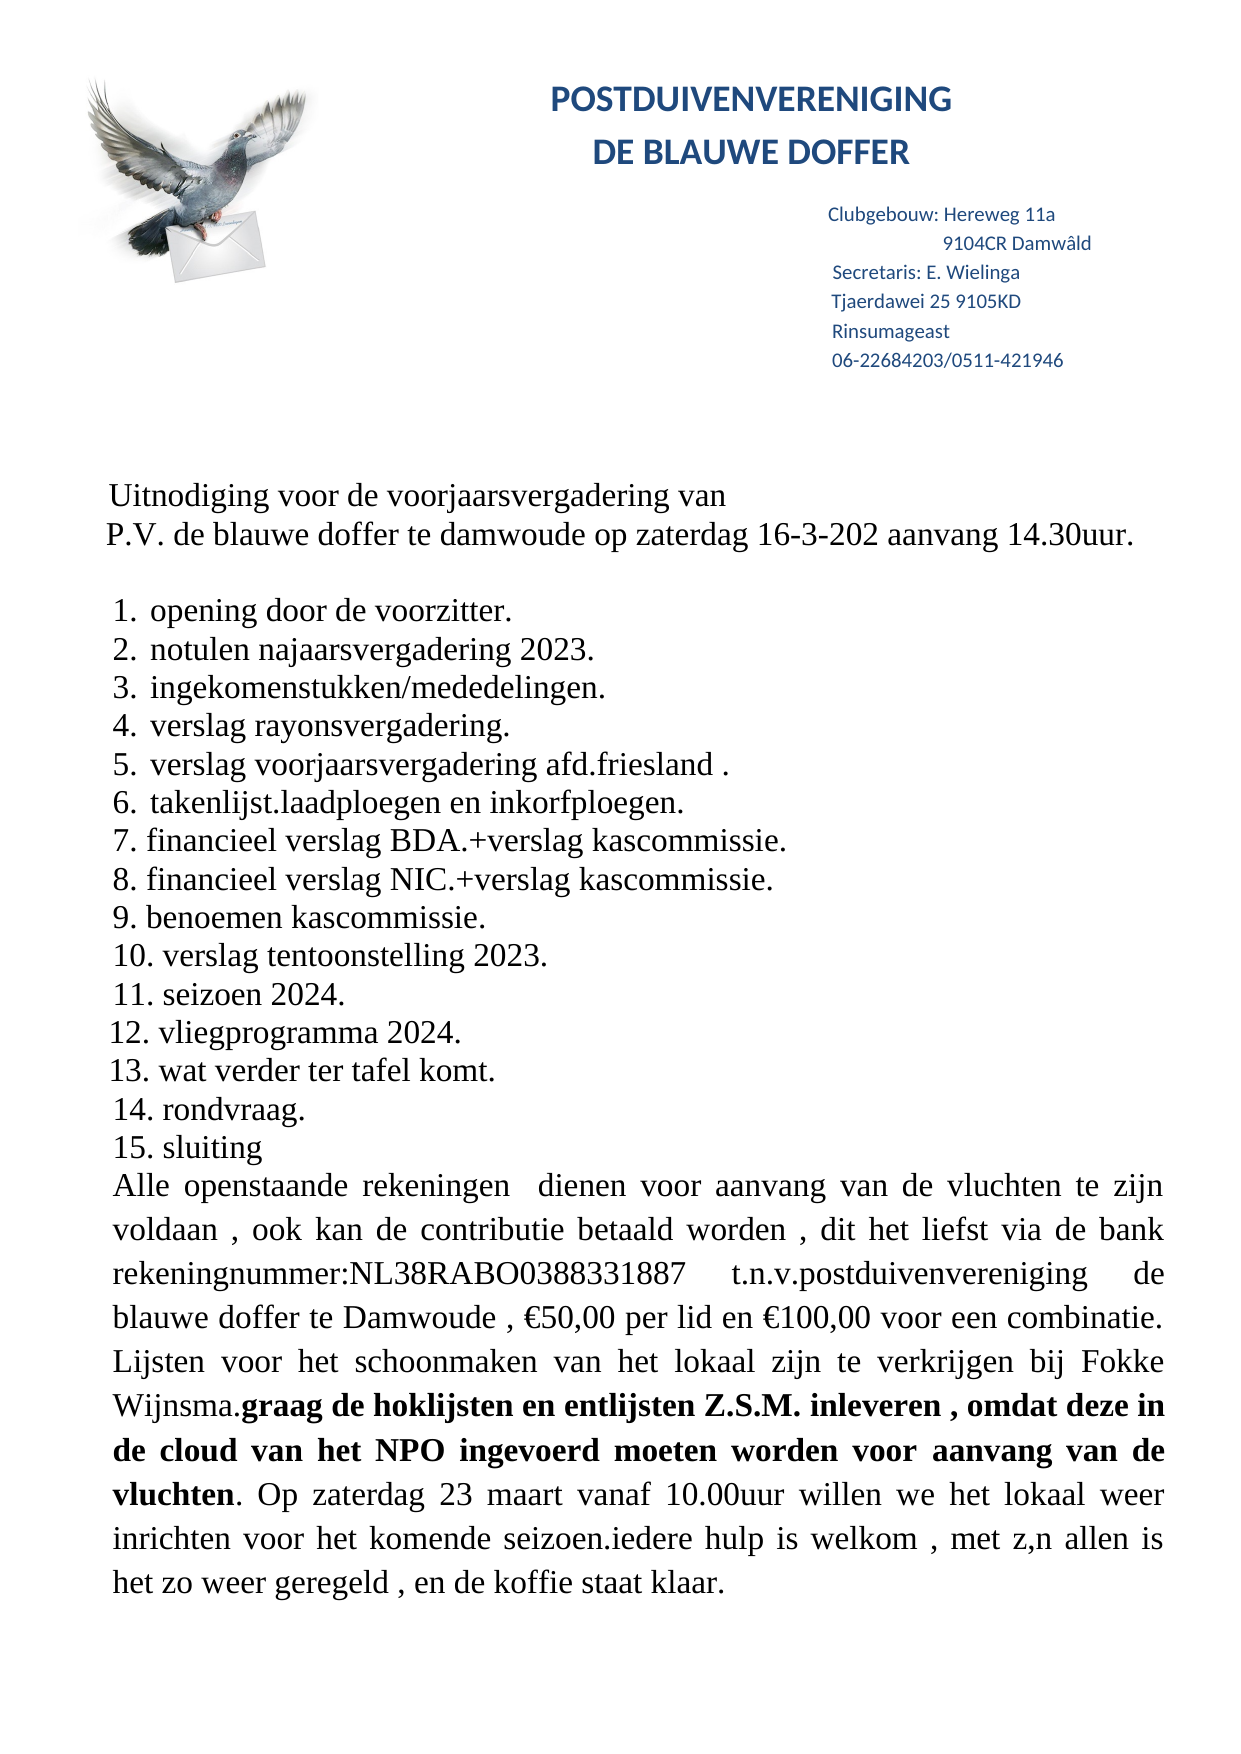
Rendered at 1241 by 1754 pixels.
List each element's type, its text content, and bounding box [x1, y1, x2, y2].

text Alle openstaande rekeningen dienen voor aanvang van de vluchten te zijn voldaan , ook kan de contributie betaald worden , dit het liefst via de bank rekeningnummer:NL38RABO0388331887 t.n.v.postduivenvereniging de blauwe doffer te Damwoude , €50,00 per lid en €100,00 voor een combinatie. Lijsten voor het schoonmaken van het lokaal zijn te verkrijgen bij Fokke Wijnsma.graag de hoklijsten en entlijsten Z.S.M. inleveren , omdat deze in de cloud van het NPO ingevoerd moeten worden voor aanvang van de vluchten. Op zaterdag 23 maart vanaf 10.00uur willen we het lokaal weer inrichten voor het komende seizoen.iedere hulp is welkom , met z,n allen is het zo weer geregeld , en de koffie staat klaar. [112, 1165, 1165, 1600]
text 12. vliegprogramma 2024. [75, 1012, 1165, 1050]
text 10. verslag tentoonstelling 2023. [112, 935, 1165, 974]
text 14. rondvraag. [112, 1089, 1165, 1127]
list ingekomenstukken/mededelingen. [112, 667, 1165, 705]
text DE BLAUWE DOFFER [319, 128, 1165, 173]
picture [77, 75, 319, 289]
text 8. financieel verslag NIC.+verslag kascommissie. [112, 859, 1165, 897]
text 9. benoemen kascommissie. [112, 897, 1165, 935]
text POSTDUIVENVERENIGING [319, 75, 1165, 121]
text 11. seizoen 2024. [112, 974, 1165, 1012]
list opening door de voorzitter. [112, 590, 1165, 629]
text Rinsumageast 06-22684203/0511-421946 [444, 318, 1165, 372]
list verslag rayonsvergadering. [112, 705, 1165, 744]
text Tjaerdawei 25 9105KD [444, 289, 1165, 314]
text 9104CR Damwâld [319, 230, 1165, 256]
text P.V. de blauwe doffer te damwoude op zaterdag 16-3-202 aanvang 14.30uur. [75, 514, 1165, 552]
list takenlijst.laadploegen en inkorfploegen. [112, 782, 1165, 820]
text 13. wat verder ter tafel komt. [75, 1050, 1165, 1089]
list verslag voorjaarsvergadering afd.friesland . [112, 744, 1165, 782]
text Clubgebouw: Hereweg 11a [665, 201, 1165, 227]
text 7. financieel verslag BDA.+verslag kascommissie. [112, 820, 1165, 859]
text 15. sluiting [112, 1127, 1165, 1165]
text Uitnodiging voor de voorjaarsvergadering van [75, 475, 1165, 514]
list notulen najaarsvergadering 2023. [112, 629, 1165, 667]
text Secretaris: E. Wielinga [444, 259, 1165, 285]
